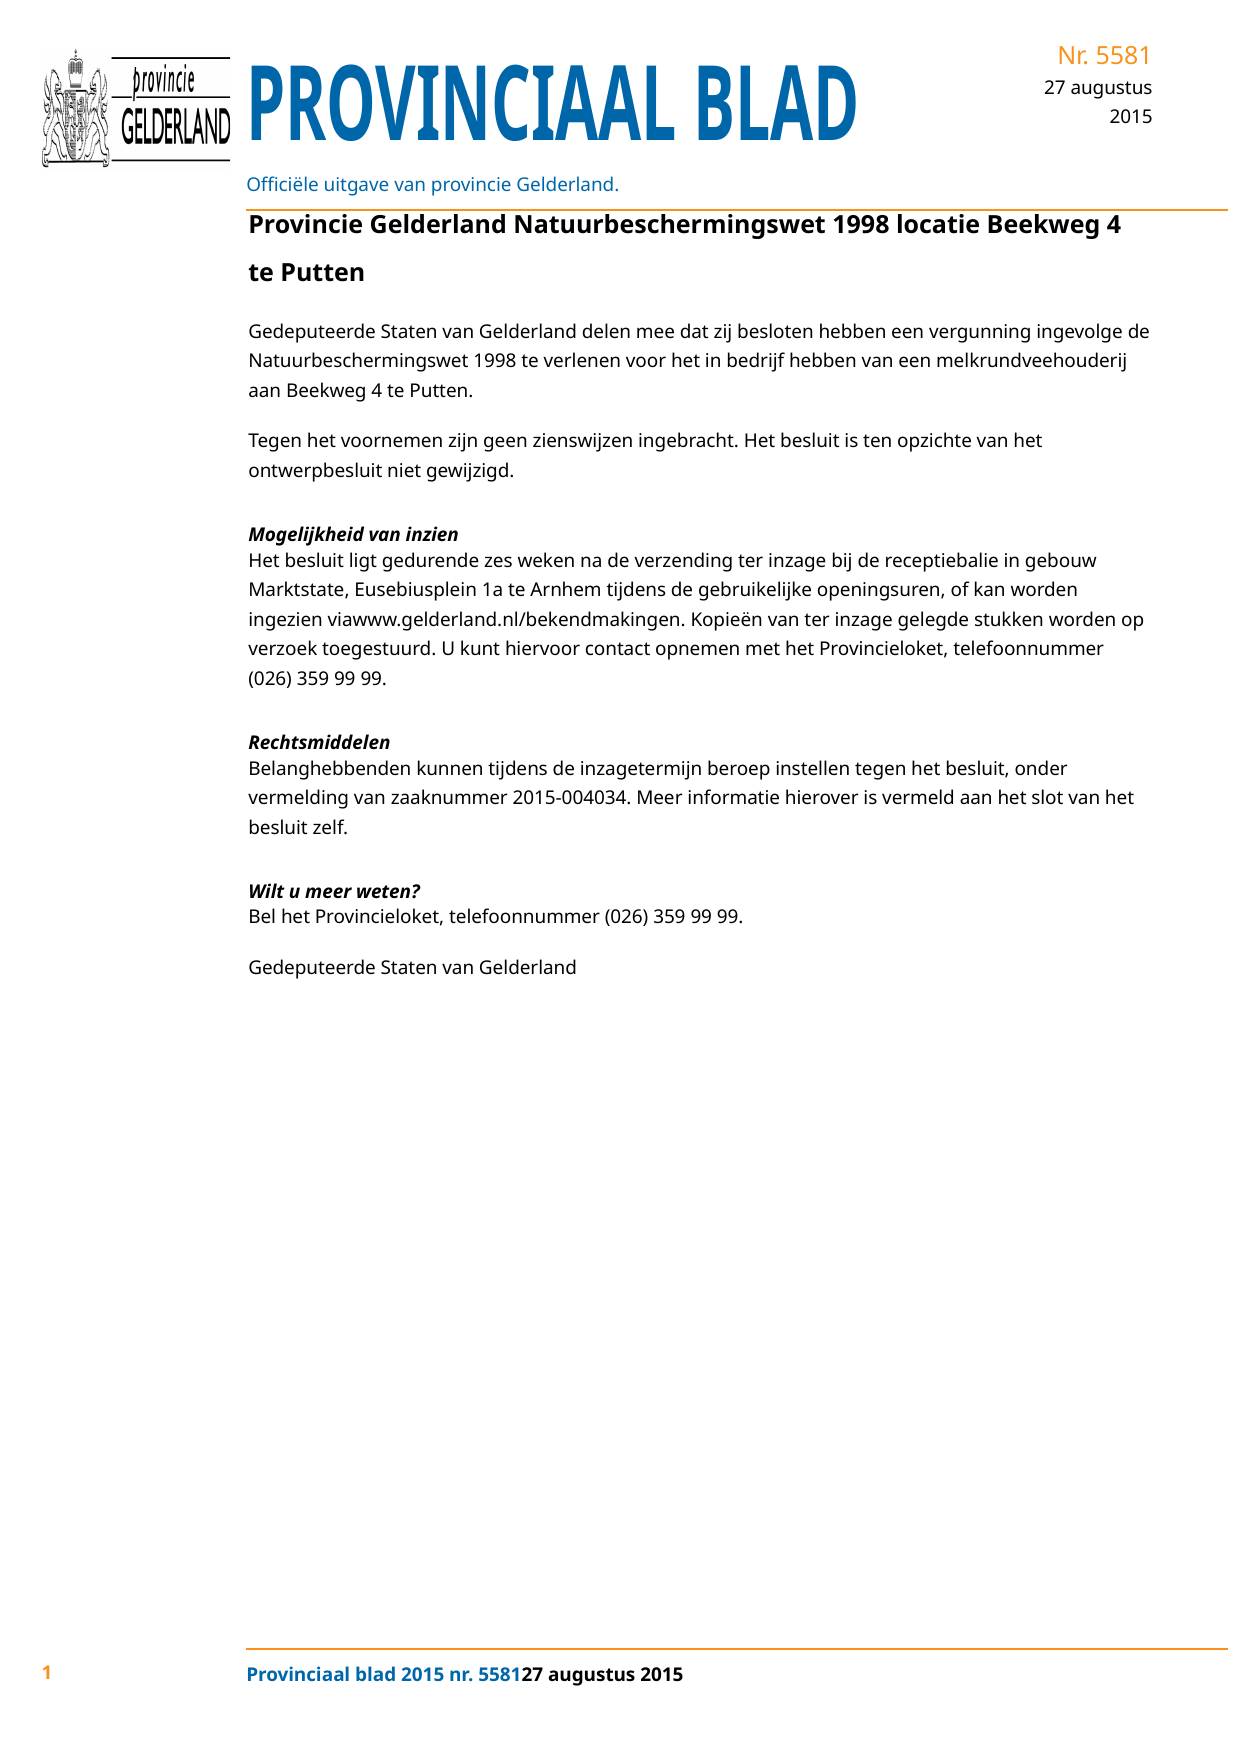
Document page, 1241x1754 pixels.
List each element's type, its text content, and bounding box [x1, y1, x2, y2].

text Provincie Gelderland Natuurbeschermingswet 1998 locatie Beekweg 4 te Putten [248, 211, 1152, 288]
text Belanghebbenden kunnen tijdens de inzagetermijn beroep instellen tegen het besluit, onder vermelding van zaaknummer 2015-004034. Meer informatie hierover is vermeld aan het slot van het besluit zelf. [248, 755, 1152, 840]
text Bel het Provincieloket, telefoonnummer (026) 359 99 99. [248, 904, 1152, 929]
text Het besluit ligt gedurende zes weken na de verzending ter inzage bij de receptiebalie in gebouw Marktstate, Eusebiusplein 1a te Arnhem tijdens de gebruikelijke openingsuren, of kan worden ingezien viawww.gelderland.nl/bekendmakingen. Kopieën van ter inzage gelegde stukken worden op verzoek toegestuurd. U kunt hiervoor contact opnemen met het Provincieloket, telefoonnummer (026) 359 99 99. [248, 547, 1152, 691]
text Gedeputeerde Staten van Gelderland delen mee dat zij besloten hebben een vergunning ingevolge de Natuurbeschermingswet 1998 te verlenen voor het in bedrijf hebben van een melkrundveehouderij aan Beekweg 4 te Putten. [248, 318, 1152, 403]
text Gedeputeerde Staten van Gelderland [248, 954, 1152, 980]
picture [41, 47, 231, 172]
text Tegen het voornemen zijn geen zienswijzen ingebracht. Het besluit is ten opzichte van het ontwerpbesluit niet gewijzigd. [248, 427, 1152, 483]
text Wilt u meer weten? [248, 878, 1152, 904]
text Rechtsmiddelen [248, 729, 1152, 755]
text Mogelijkheid van inzien [248, 521, 1152, 547]
